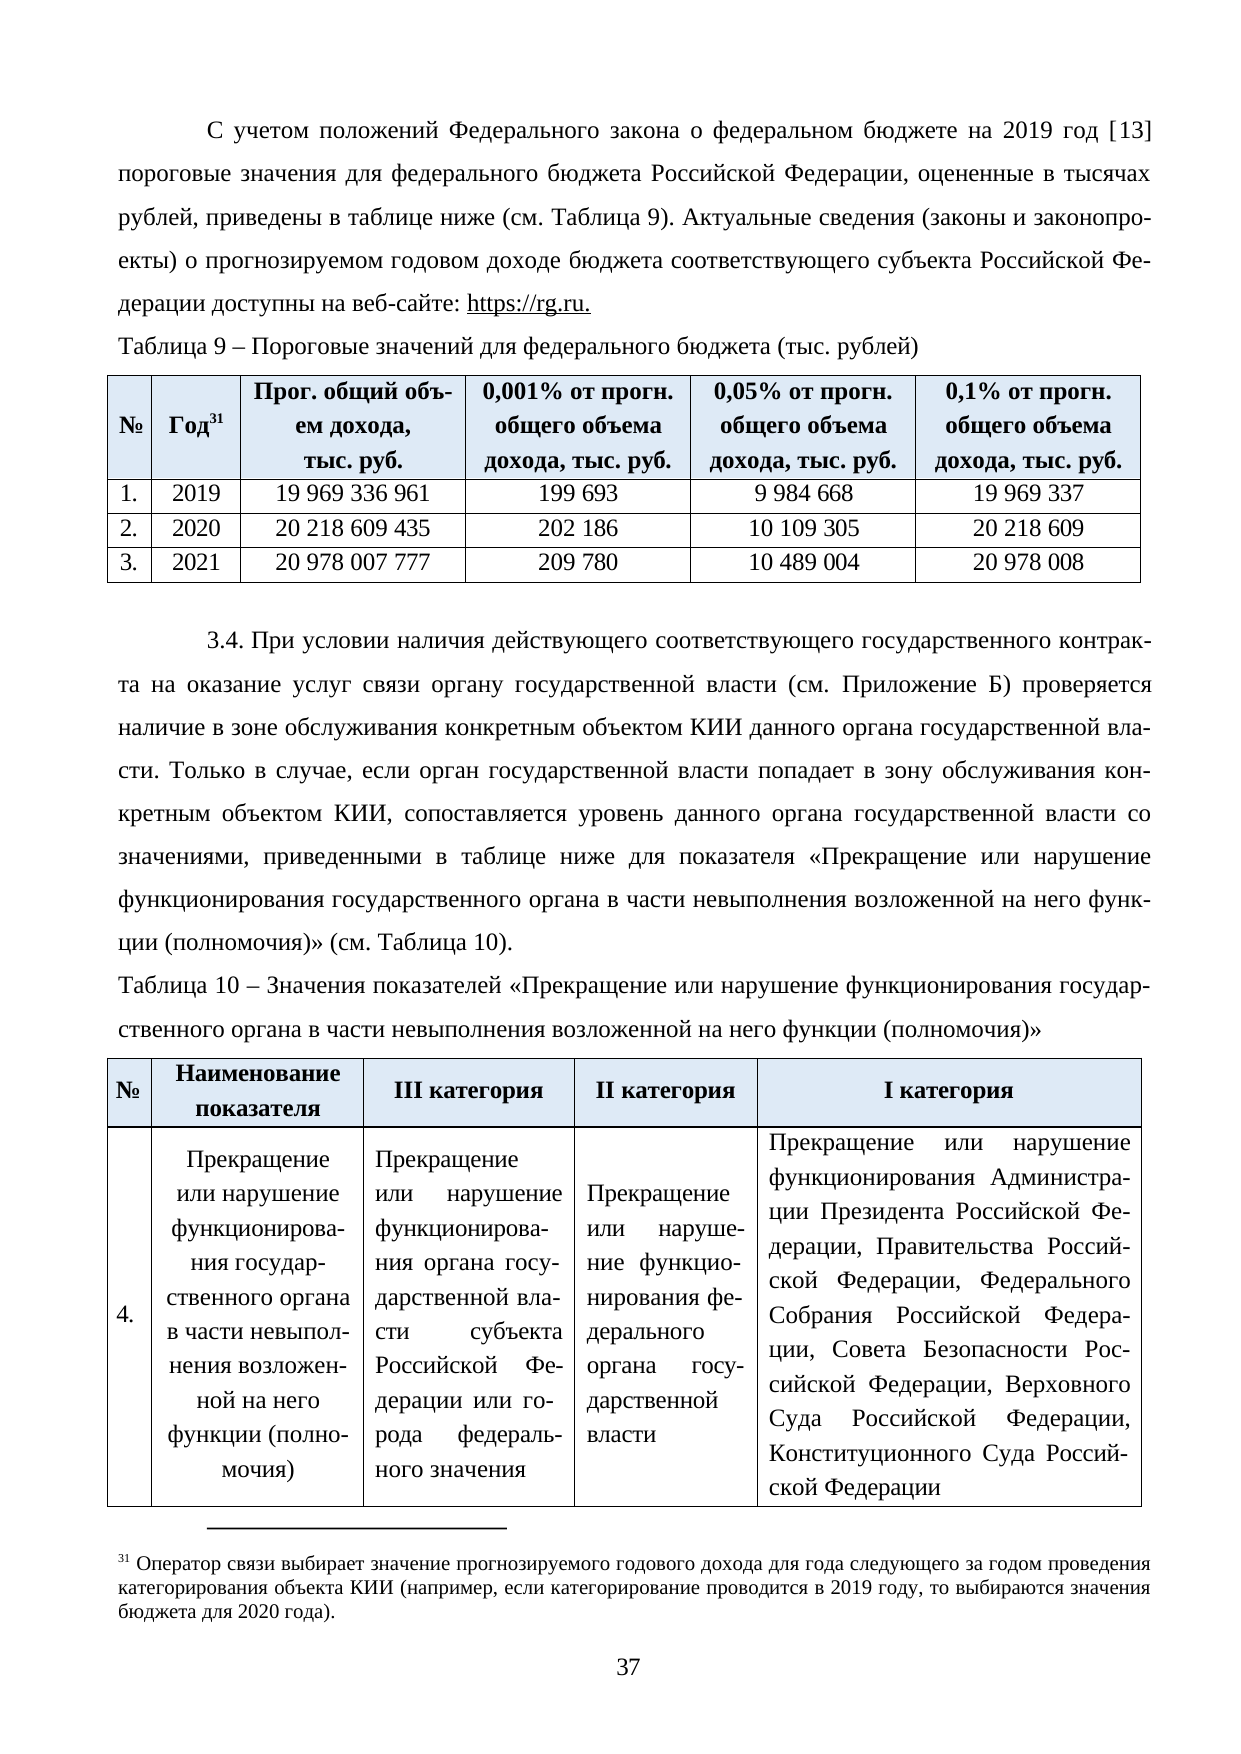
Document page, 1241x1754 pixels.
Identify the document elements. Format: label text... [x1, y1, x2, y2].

text Таблица 9 – Пороговые значений для федерального бюджета (тыс. рублей) [118, 331, 1166, 360]
table_header I категория [758, 1059, 1141, 1126]
text 31 Оператор связи выбирает значение прогнозируемого годового дохода для года следующего за годом проведения категорирования объекта КИИ (например, если категорирование проводится в 2019 году, то выбираются значения бюджета для 2020 года). [118, 1551, 1151, 1623]
table_cell 20 218 609 [916, 514, 1140, 547]
table_cell 3. [108, 548, 151, 582]
table_cell 202 186 [466, 514, 690, 547]
table_header 0,1% от прогн. общего объема дохода, тыс. руб. [916, 376, 1140, 478]
table_cell 2019 [152, 480, 240, 513]
table_cell 9 984 668 [691, 480, 915, 513]
table_header Наименование показателя [152, 1059, 363, 1126]
table_cell 2021 [152, 548, 240, 582]
table_header № [108, 376, 151, 478]
table_header 0,05% от прогн. общего объема дохода, тыс. руб. [691, 376, 915, 478]
table_header II категория [575, 1059, 757, 1126]
table_cell 10 109 305 [691, 514, 915, 547]
table_cell 199 693 [466, 480, 690, 513]
table_cell Прекращение или нарушение функционирова- ния органа госу- дарственной вла- сти субъекта Российской Фе- дерации или го- рода федераль- ного значения [364, 1128, 574, 1506]
table_cell Прекращение или наруше- ние функцио- нирования фе- дерального органа госу- дарственной власти [575, 1128, 757, 1506]
table_cell 209 780 [466, 548, 690, 582]
table_cell 20 978 008 [916, 548, 1140, 582]
text С учетом положений Федерального закона о федеральном бюджете на 2019 год [13] пороговые значения для федерального бюджета Российской Федерации, оцененные в тысячах рублей, приведены в таблице ниже (см. Таблица 9). Актуальные сведения (законы и законопро- екты) о прогнозируемом годовом доходе бюджета соответствующего субъекта Российской Фе- дерации доступны на веб-сайте: https://rg.ru. [118, 115, 1152, 317]
table_cell 20 218 609 435 [241, 514, 465, 547]
table_cell 1. [108, 480, 151, 513]
table_header № [108, 1059, 151, 1126]
text Таблица 10 – Значения показателей «Прекращение или нарушение функционирования государ- ственного органа в части невыполнения возложенной на него функции (полномочия)» [118, 971, 1152, 1042]
table_cell 10 489 004 [691, 548, 915, 582]
table_cell 19 969 336 961 [241, 480, 465, 513]
table_header Год31 [152, 376, 240, 478]
table_header III категория [364, 1059, 574, 1126]
list При условии наличия действующего соответствующего государственного контрак- та на оказание услуг связи органу государственной власти (см. Приложение Б) проверяется наличие в зоне обслуживания конкретным объектом КИИ данного органа государственной вла- сти. Только в случае, если орган государственной власти попадает в зону обслуживания кон- кретным объектом КИИ, сопоставляется уровень данного органа государственной власти со значениями, приведенными в таблице ниже для показателя «Прекращение или нарушение функционирования государственного органа в части невыполнения возложенной на него функ- ции (полномочия)» (см. Таблица 10). [118, 626, 1152, 956]
table_cell 20 978 007 777 [241, 548, 465, 582]
table_cell 2. [108, 514, 151, 547]
table_header 0,001% от прогн. общего объема дохода, тыс. руб. [466, 376, 690, 478]
table_cell 2020 [152, 514, 240, 547]
table_header Прог. общий объ- ем дохода, тыс. руб. [241, 376, 465, 478]
table_cell Прекращение или нарушение функционирования Администра- ции Президента Российской Фе- дерации, Правительства Россий- ской Федерации, Федерального Собрания Российской Федера- ции, Совета Безопасности Рос- сийской Федерации, Верховного Суда Российской Федерации, Конституционного Суда Россий- ской Федерации [758, 1128, 1141, 1506]
table_cell 19 969 337 [916, 480, 1140, 513]
table_cell Прекращение или нарушение функционирова- ния государ- ственного органа в части невыпол- нения возложен- ной на него функции (полно- мочия) [152, 1128, 363, 1506]
table_cell 4. [108, 1128, 151, 1506]
